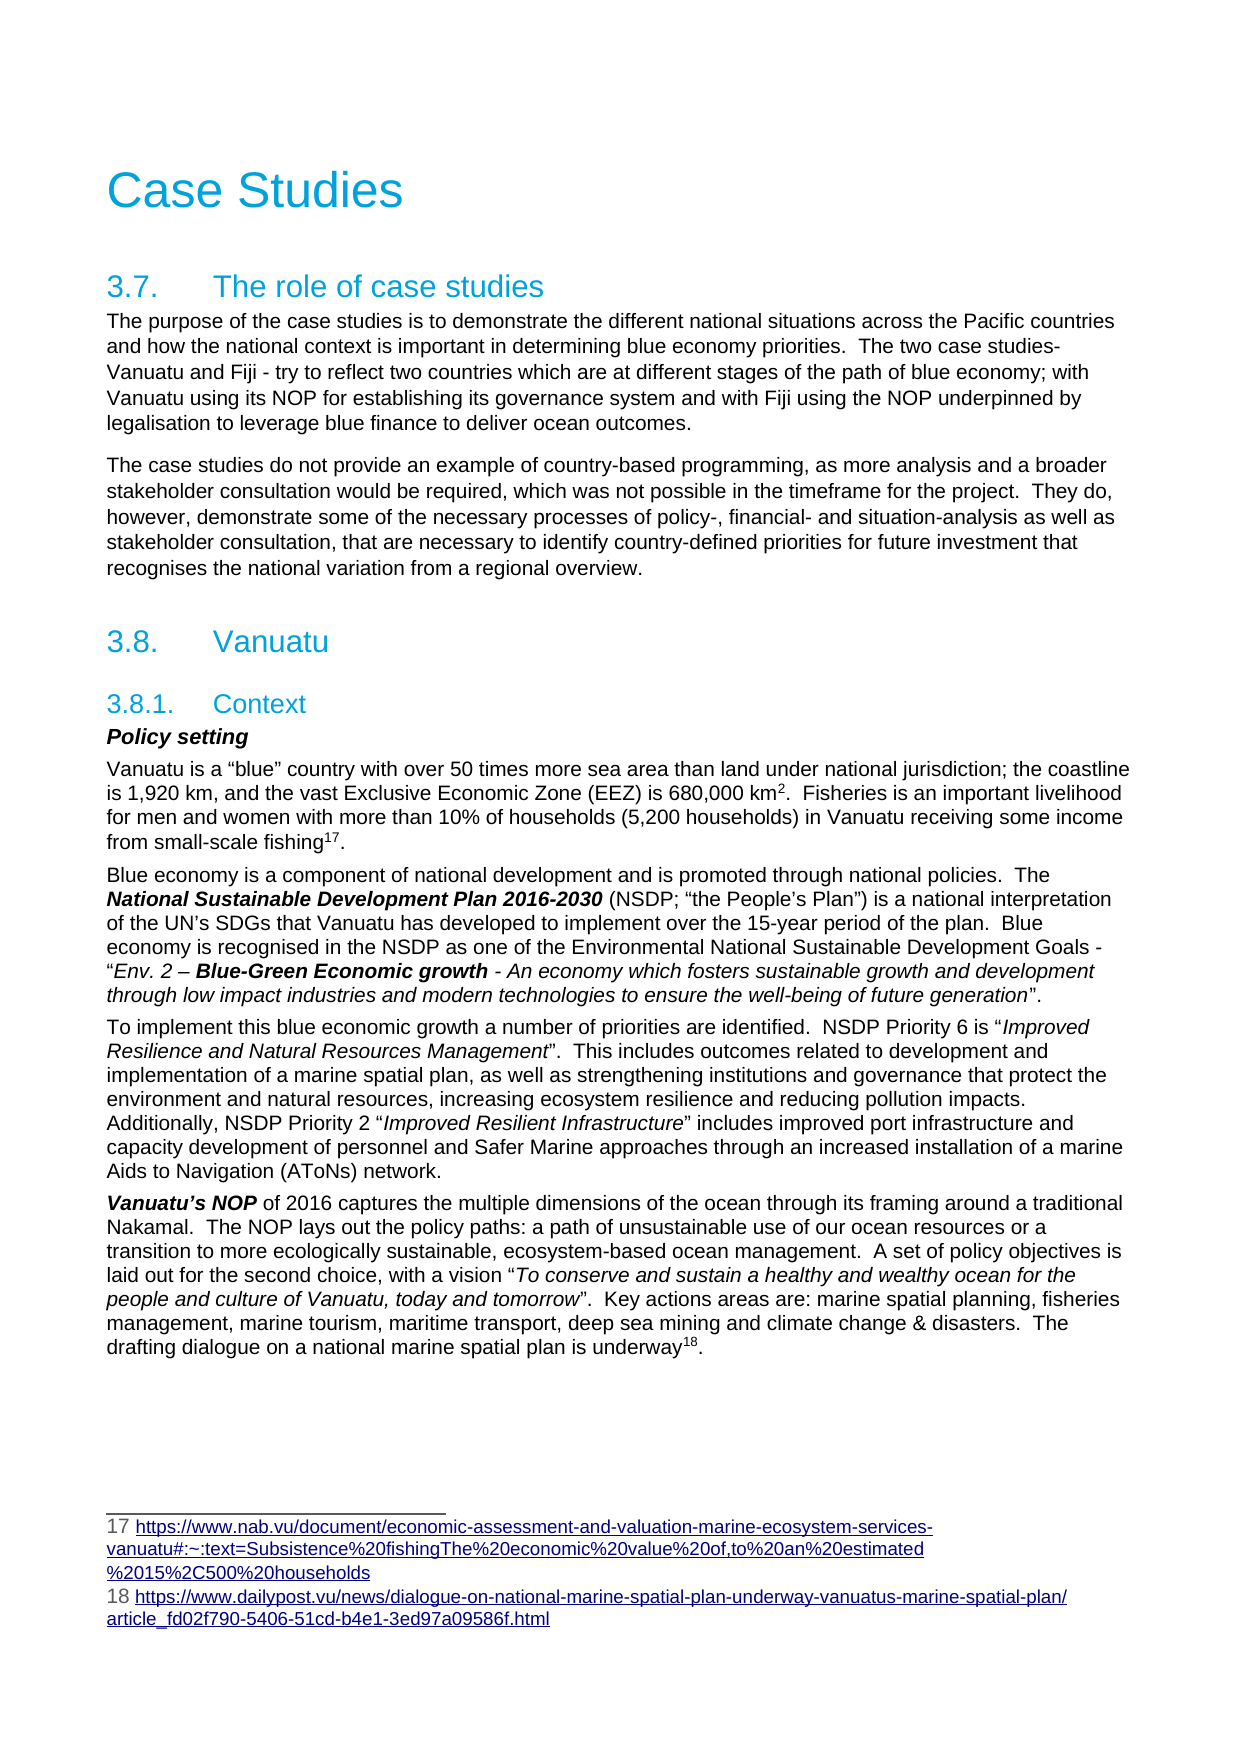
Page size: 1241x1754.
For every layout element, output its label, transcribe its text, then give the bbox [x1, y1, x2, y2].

text The case studies do not provide an example of country-based programming, as more analysis and a broader stakeholder consultation would be required, which was not possible in the timeframe for the project. They do, however, demonstrate some of the necessary processes of policy-, financial- and situation-analysis as well as stakeholder consultation, that are necessary to identify country-defined priorities for future investment that recognises the national variation from a regional overview. [106, 453, 1134, 580]
subtitle The role of case studies [106, 268, 1134, 304]
text Vanuatu’s NOP of 2016 captures the multiple dimensions of the ocean through its framing around a traditional Nakamal. The NOP lays out the policy paths: a path of unsustainable use of our ocean resources or a transition to more ecologically sustainable, ecosystem-based ocean management. A set of policy objectives is laid out for the second choice, with a vision “To conserve and sustain a healthy and wealthy ocean for the people and culture of Vanuatu, today and tomorrow”. Key actions areas are: marine spatial planning, fisheries management, marine tourism, maritime transport, deep sea mining and climate change & disasters. The drafting dialogue on a national marine spatial plan is underway. [106, 1191, 1134, 1358]
text Policy setting [106, 724, 1134, 749]
text Blue economy is a component of national development and is promoted through national policies. The National Sustainable Development Plan 2016-2030 (NSDP; “the People’s Plan”) is a national interpretation of the UN’s SDGs that Vanuatu has developed to implement over the 15-year period of the plan. Blue economy is recognised in the NSDP as one of the Environmental National Sustainable Development Goals - “Env. 2 – Blue-Green Economic growth - An economy which fosters sustainable growth and development through low impact industries and modern technologies to ensure the well-being of future generation”. [106, 863, 1134, 1006]
subtitle Context [106, 688, 1134, 719]
text https://www.nab.vu/document/economic-assessment-and-valuation-marine-ecosystem-services-vanuatu#:~:text=Subsistence%20fishingThe%20economic%20value%20of,to%20an%20estimated%2015%2C500%20households [106, 1514, 1134, 1583]
text https://www.dailypost.vu/news/dialogue-on-national-marine-spatial-plan-underway-vanuatus-marine-spatial-plan/article_fd02f790-5406-51cd-b4e1-3ed97a09586f.html [106, 1583, 1134, 1629]
text The purpose of the case studies is to demonstrate the different national situations across the Pacific countries and how the national context is important in determining blue economy priorities. The two case studies- Vanuatu and Fiji - try to reflect two countries which are at different stages of the path of blue economy; with Vanuatu using its NOP for establishing its governance system and with Fiji using the NOP underpinned by legalisation to leverage blue finance to deliver ocean outcomes. [106, 308, 1134, 435]
text Vanuatu is a “blue” country with over 50 times more sea area than land under national jurisdiction; the coastline is 1,920 km, and the vast Exclusive Economic Zone (EEZ) is 680,000 km2. Fisheries is an important livelihood for men and women with more than 10% of households (5,200 households) in Vanuatu receiving some income from small-scale fishing. [106, 757, 1134, 854]
subtitle Case Studies [106, 161, 1134, 218]
text To implement this blue economic growth a number of priorities are identified. NSDP Priority 6 is “Improved Resilience and Natural Resources Management”. This includes outcomes related to development and implementation of a marine spatial plan, as well as strengthening institutions and governance that protect the environment and natural resources, increasing ecosystem resilience and reducing pollution impacts. Additionally, NSDP Priority 2 “Improved Resilient Infrastructure” includes improved port infrastructure and capacity development of personnel and Safer Marine approaches through an increased installation of a marine Aids to Navigation (AToNs) network. [106, 1015, 1134, 1182]
subtitle Vanuatu [106, 623, 1134, 659]
